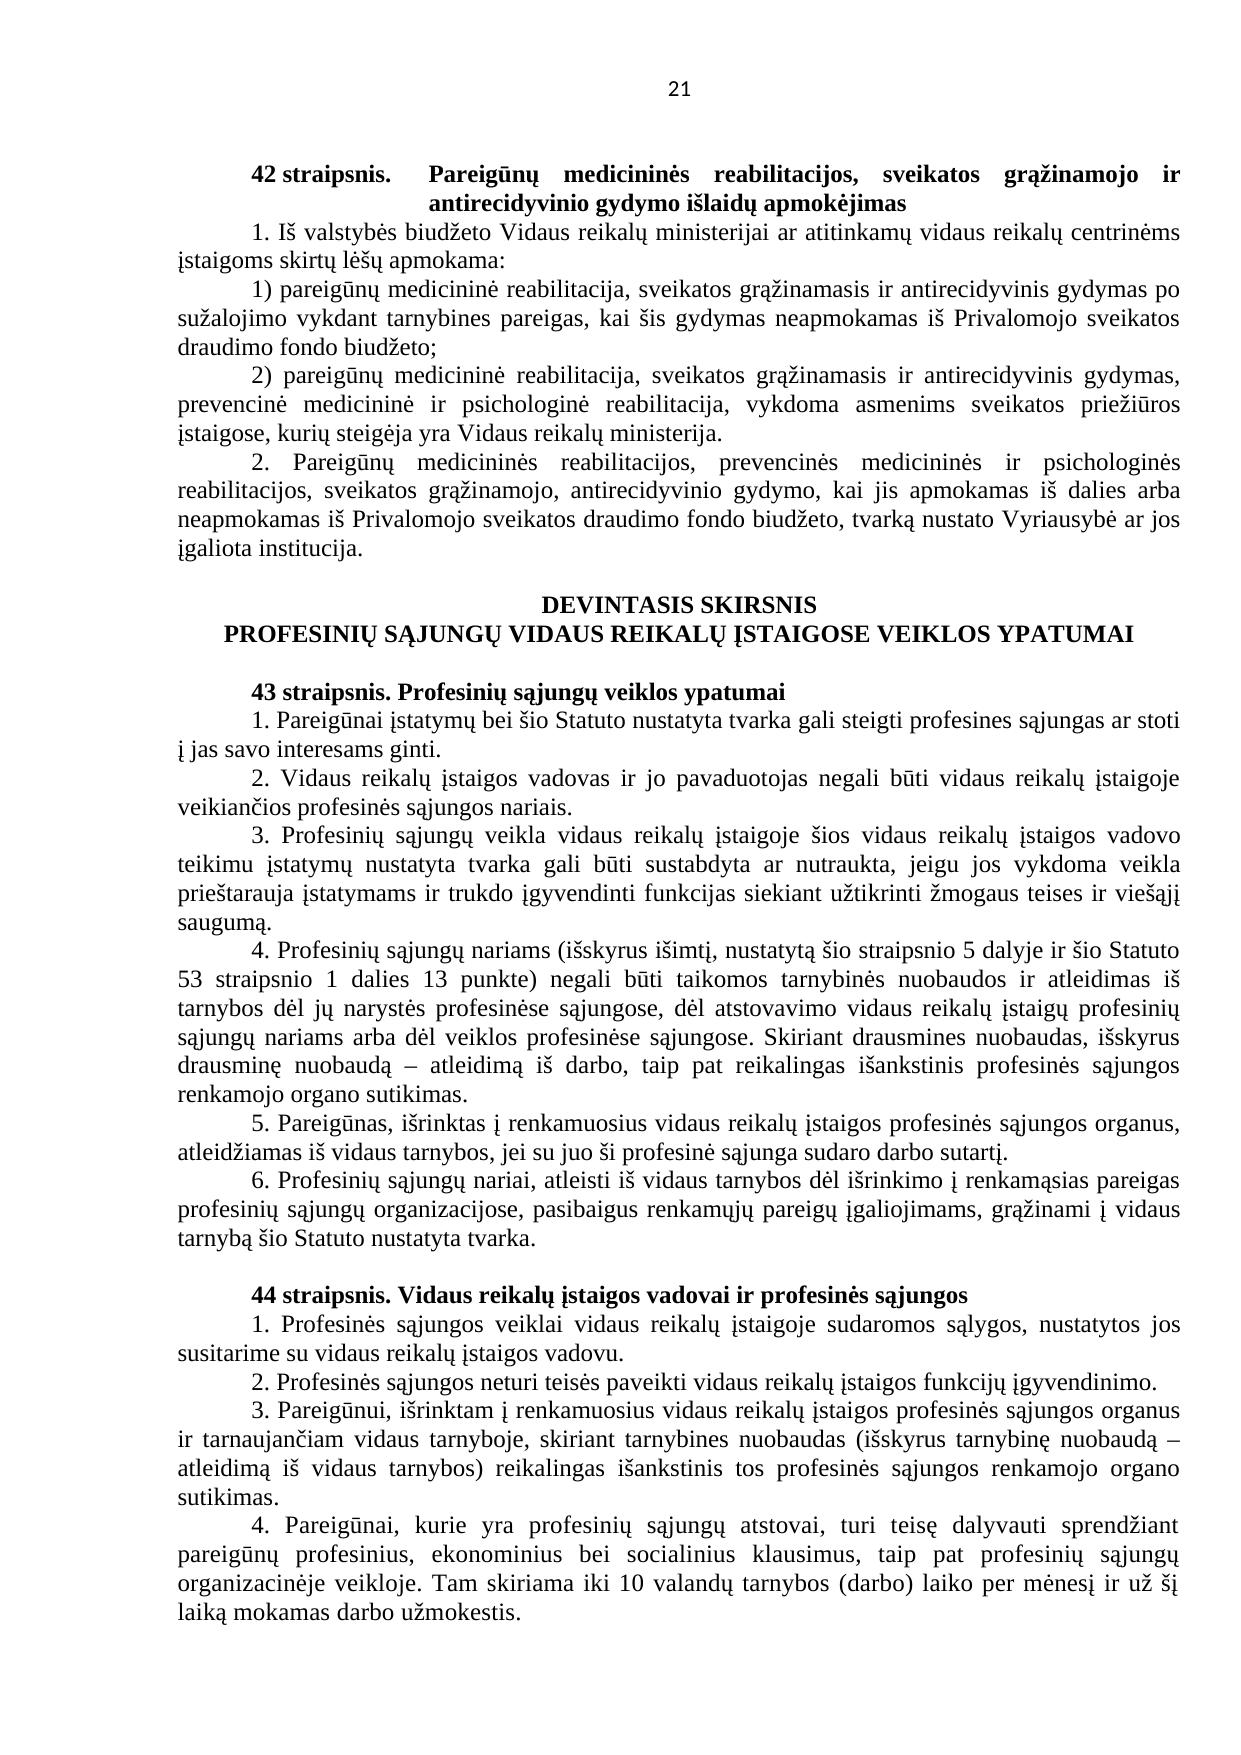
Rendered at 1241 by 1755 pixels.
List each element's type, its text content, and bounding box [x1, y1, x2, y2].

text 3. Pareigūnui, išrinktam į renkamuosius vidaus reikalų įstaigos profesinės sąjungos organus ir tarnaujančiam vidaus tarnyboje, skiriant tarnybines nuobaudas (išskyrus tarnybinę nuobaudą – atleidimą iš vidaus tarnybos) reikalingas išankstinis tos profesinės sąjungos renkamojo organo sutikimas. [177, 1396, 1181, 1511]
text 1. Profesinės sąjungos veiklai vidaus reikalų įstaigoje sudaromos sąlygos, nustatytos jos susitarime su vidaus reikalų įstaigos vadovu. [177, 1309, 1181, 1367]
text 2) pareigūnų medicininė reabilitacija, sveikatos grąžinamasis ir antirecidyvinis gydymas, prevencinė medicininė ir psichologinė reabilitacija, vykdoma asmenims sveikatos priežiūros įstaigose, kurių steigėja yra Vidaus reikalų ministerija. [177, 361, 1181, 447]
text 1. Iš valstybės biudžeto Vidaus reikalų ministerijai ar atitinkamų vidaus reikalų centrinėms įstaigoms skirtų lėšų apmokama: [177, 217, 1181, 274]
text 2. Pareigūnų medicininės reabilitacijos, prevencinės medicininės ir psichologinės reabilitacijos, sveikatos grąžinamojo, antirecidyvinio gydymo, kai jis apmokamas iš dalies arba neapmokamas iš Privalomojo sveikatos draudimo fondo biudžeto, tvarką nustato Vyriausybė ar jos įgaliota institucija. [177, 447, 1181, 562]
text 1. Pareigūnai įstatymų bei šio Statuto nustatyta tvarka gali steigti profesines sąjungas ar stoti į jas savo interesams ginti. [177, 706, 1181, 763]
text 6. Profesinių sąjungų nariai, atleisti iš vidaus tarnybos dėl išrinkimo į renkamąsias pareigas profesinių sąjungų organizacijose, pasibaigus renkamųjų pareigų įgaliojimams, grąžinami į vidaus tarnybą šio Statuto nustatyta tvarka. [177, 1166, 1181, 1252]
text 3. Profesinių sąjungų veikla vidaus reikalų įstaigoje šios vidaus reikalų įstaigos vadovo teikimu įstatymų nustatyta tvarka gali būti sustabdyta ar nutraukta, jeigu jos vykdoma veikla prieštarauja įstatymams ir trukdo įgyvendinti funkcijas siekiant užtikrinti žmogaus teises ir viešąjį saugumą. [177, 821, 1181, 936]
text 2. Profesinės sąjungos neturi teisės paveikti vidaus reikalų įstaigos funkcijų įgyvendinimo. [177, 1367, 1181, 1396]
text 1) pareigūnų medicininė reabilitacija, sveikatos grąžinamasis ir antirecidyvinis gydymas po sužalojimo vykdant tarnybines pareigas, kai šis gydymas neapmokamas iš Privalomojo sveikatos draudimo fondo biudžeto; [177, 274, 1181, 361]
text DEVINTASIS SKIRSNIS [177, 591, 1181, 619]
text 42 straipsnis. Pareigūnų medicininės reabilitacijos, sveikatos grąžinamojo ir antirecidyvinio gydymo išlaidų apmokėjimas [251, 159, 1181, 217]
text 5. Pareigūnas, išrinktas į renkamuosius vidaus reikalų įstaigos profesinės sąjungos organus, atleidžiamas iš vidaus tarnybos, jei su juo ši profesinė sąjunga sudaro darbo sutartį. [177, 1108, 1181, 1166]
text 4. Pareigūnai, kurie yra profesinių sąjungų atstovai, turi teisę dalyvauti sprendžiant pareigūnų profesinius, ekonominius bei socialinius klausimus, taip pat profesinių sąjungų organizacinėje veikloje. Tam skiriama iki 10 valandų tarnybos (darbo) laiko per mėnesį ir už šį laiką mokamas darbo užmokestis. [177, 1511, 1181, 1626]
text 4. Profesinių sąjungų nariams (išskyrus išimtį, nustatytą šio straipsnio 5 dalyje ir šio Statuto 53 straipsnio 1 dalies 13 punkte) negali būti taikomos tarnybinės nuobaudos ir atleidimas iš tarnybos dėl jų narystės profesinėse sąjungose, dėl atstovavimo vidaus reikalų įstaigų profesinių sąjungų nariams arba dėl veiklos profesinėse sąjungose. Skiriant drausmines nuobaudas, išskyrus drausminę nuobaudą – atleidimą iš darbo, taip pat reikalingas išankstinis profesinės sąjungos renkamojo organo sutikimas. [177, 936, 1181, 1108]
text 43 straipsnis. Profesinių sąjungų veiklos ypatumai [177, 677, 1181, 706]
text 2. Vidaus reikalų įstaigos vadovas ir jo pavaduotojas negali būti vidaus reikalų įstaigoje veikiančios profesinės sąjungos nariais. [177, 763, 1181, 821]
text PROFESINIŲ SĄJUNGŲ VIDAUS REIKALŲ ĮSTAIGOSE VEIKLOS YPATUMAI [177, 619, 1181, 648]
text 44 straipsnis. Vidaus reikalų įstaigos vadovai ir profesinės sąjungos [177, 1281, 1181, 1309]
